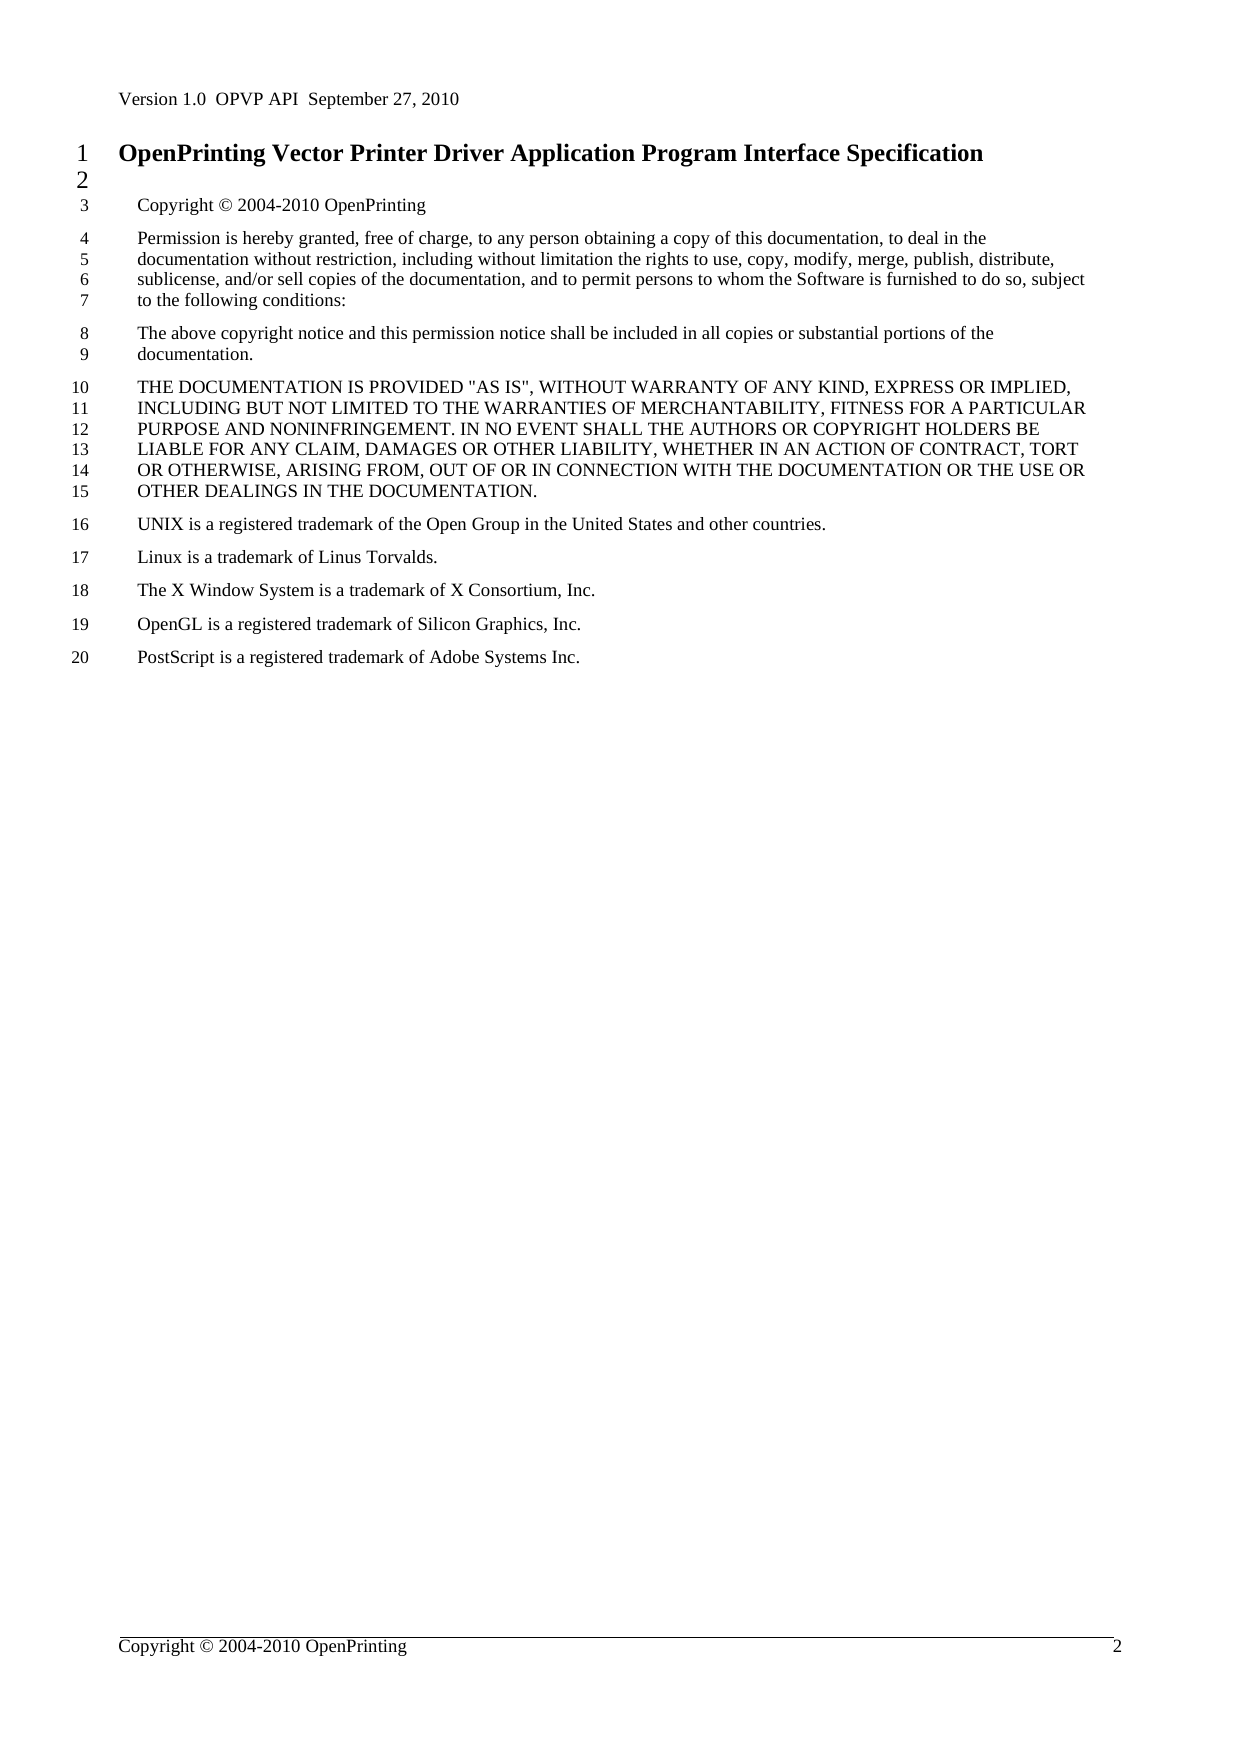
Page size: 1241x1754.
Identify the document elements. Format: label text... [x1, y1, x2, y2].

text PostScript is a registered trademark of Adobe Systems Inc. [137, 647, 1103, 667]
text OpenPrinting Vector Printer Driver Application Program Interface Specification [118, 139, 1122, 166]
text The X Window System is a trademark of X Consortium, Inc. [137, 580, 1103, 601]
text The above copyright notice and this permission notice shall be included in all copies or substantial portions of the documentation. [137, 323, 1103, 364]
text OpenGL is a registered trademark of Silicon Graphics, Inc. [137, 613, 1103, 634]
text Permission is hereby granted, free of charge, to any person obtaining a copy of this documentation, to deal in the documentation without restriction, including without limitation the rights to use, copy, modify, merge, publish, distribute, sublicense, and/or sell copies of the documentation, and to permit persons to whom the Software is furnished to do so, subject to the following conditions: [137, 227, 1103, 310]
text THE DOCUMENTATION IS PROVIDED "AS IS", WITHOUT WARRANTY OF ANY KIND, EXPRESS OR IMPLIED, INCLUDING BUT NOT LIMITED TO THE WARRANTIES OF MERCHANTABILITY, FITNESS FOR A PARTICULAR PURPOSE AND NONINFRINGEMENT. IN NO EVENT SHALL THE AUTHORS OR COPYRIGHT HOLDERS BE LIABLE FOR ANY CLAIM, DAMAGES OR OTHER LIABILITY, WHETHER IN AN ACTION OF CONTRACT, TORT OR OTHERWISE, ARISING FROM, OUT OF OR IN CONNECTION WITH THE DOCUMENTATION OR THE USE OR OTHER DEALINGS IN THE DOCUMENTATION. [137, 377, 1103, 501]
text UNIX is a registered trademark of the Open Group in the United States and other countries. [137, 514, 1103, 534]
text Copyright © 2004-2010 OpenPrinting [137, 194, 1103, 215]
text Linux is a trademark of Linus Torvalds. [137, 547, 1103, 568]
